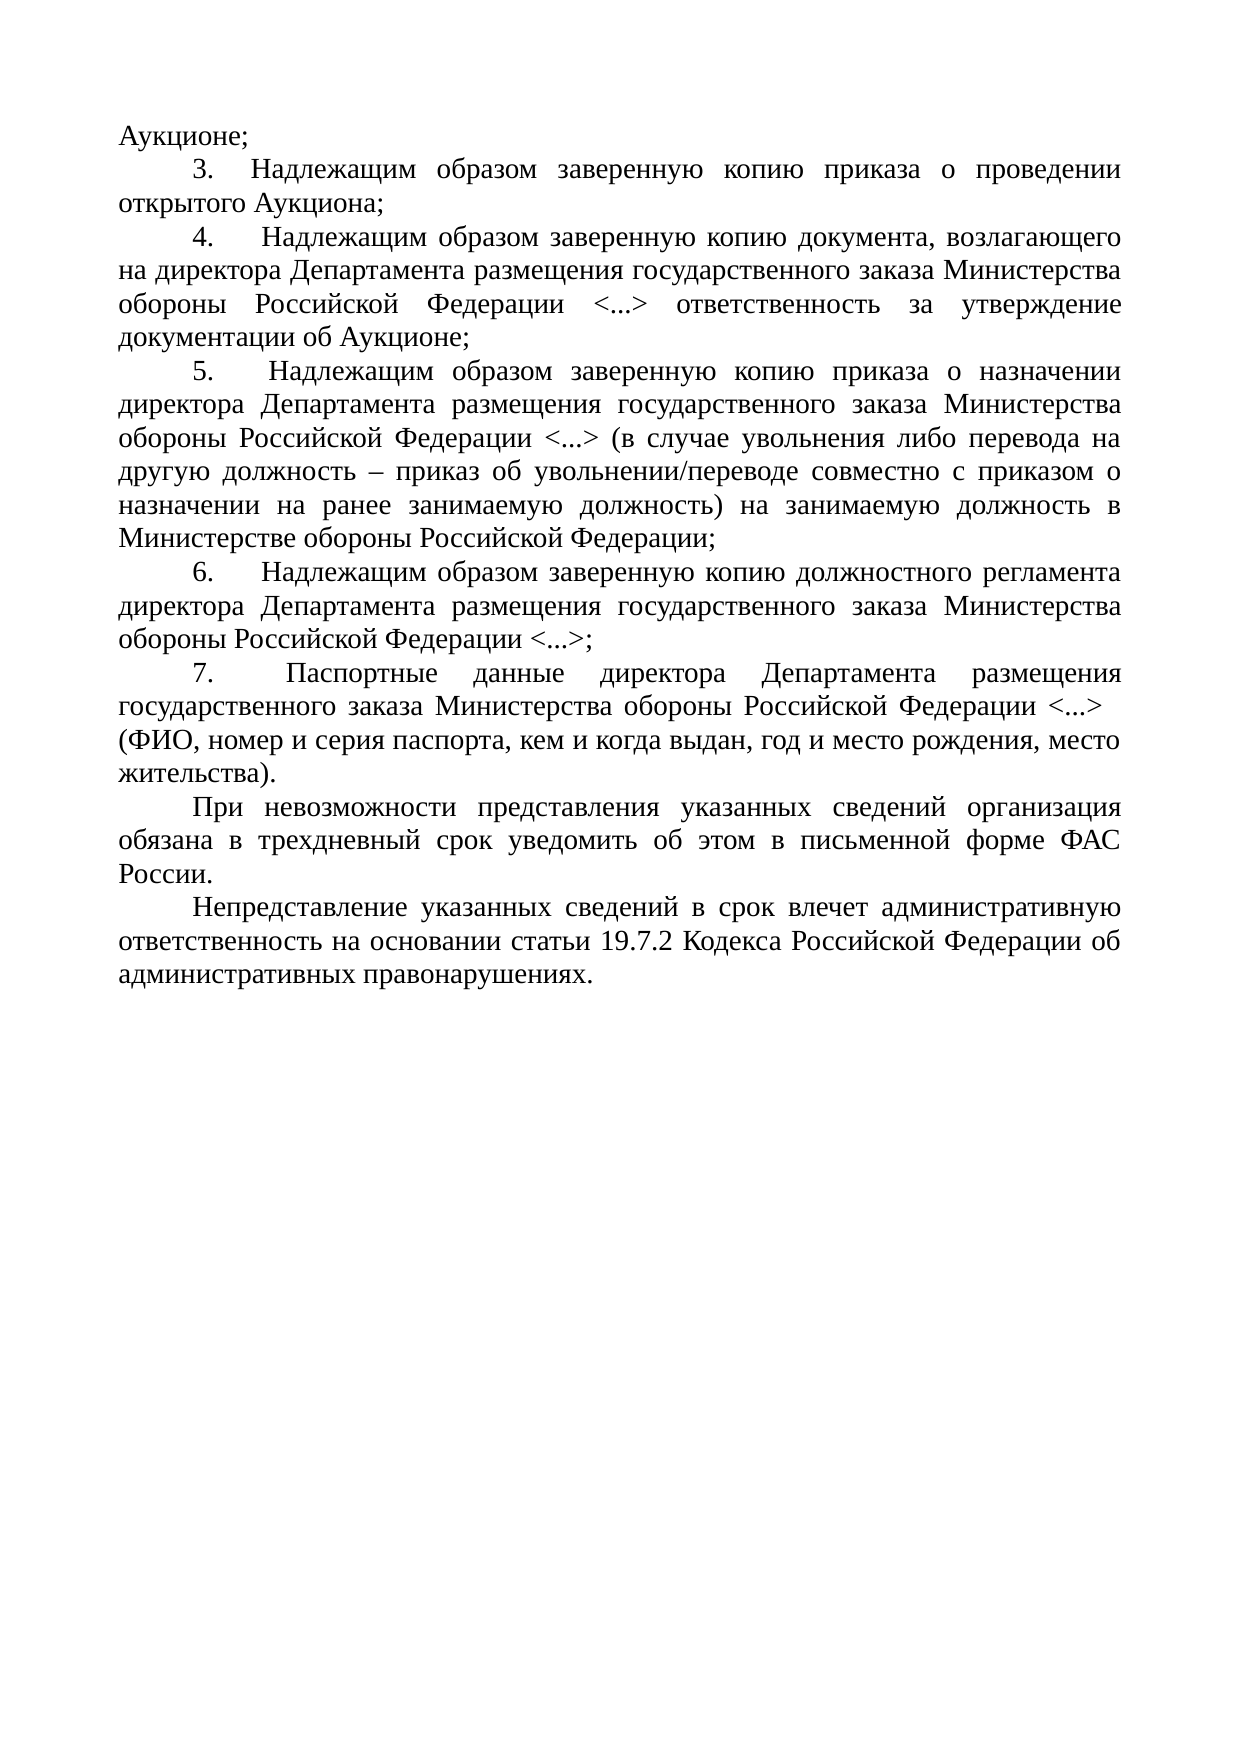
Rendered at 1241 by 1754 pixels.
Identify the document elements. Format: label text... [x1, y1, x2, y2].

text 3. Надлежащим образом заверенную копию приказа о проведении открытого Аукциона; [118, 152, 1122, 219]
text 6. Надлежащим образом заверенную копию должностного регламента директора Департамента размещения государственного заказа Министерства обороны Российской Федерации <...>; [118, 554, 1122, 655]
text 4. Надлежащим образом заверенную копию документа, возлагающего на директора Департамента размещения государственного заказа Министерства обороны Российской Федерации <...> ответственность за утверждение документации об Аукционе; [118, 219, 1122, 353]
text 5. Надлежащим образом заверенную копию приказа о назначении директора Департамента размещения государственного заказа Министерства обороны Российской Федерации <...> (в случае увольнения либо перевода на другую должность – приказ об увольнении/переводе совместно с приказом о назначении на ранее занимаемую должность) на занимаемую должность в Министерстве обороны Российской Федерации; [118, 353, 1122, 554]
text Аукционе; [118, 118, 1122, 152]
text 7. Паспортные данные директора Департамента размещения государственного заказа Министерства обороны Российской Федерации <...> (ФИО, номер и серия паспорта, кем и когда выдан, год и место рождения, место жительства). [118, 655, 1122, 789]
text При невозможности представления указанных сведений организация обязана в трехдневный срок уведомить об этом в письменной форме ФАС России. [118, 789, 1122, 889]
text Непредставление указанных сведений в срок влечет административную ответственность на основании статьи 19.7.2 Кодекса Российской Федерации об административных правонарушениях. [118, 889, 1122, 990]
